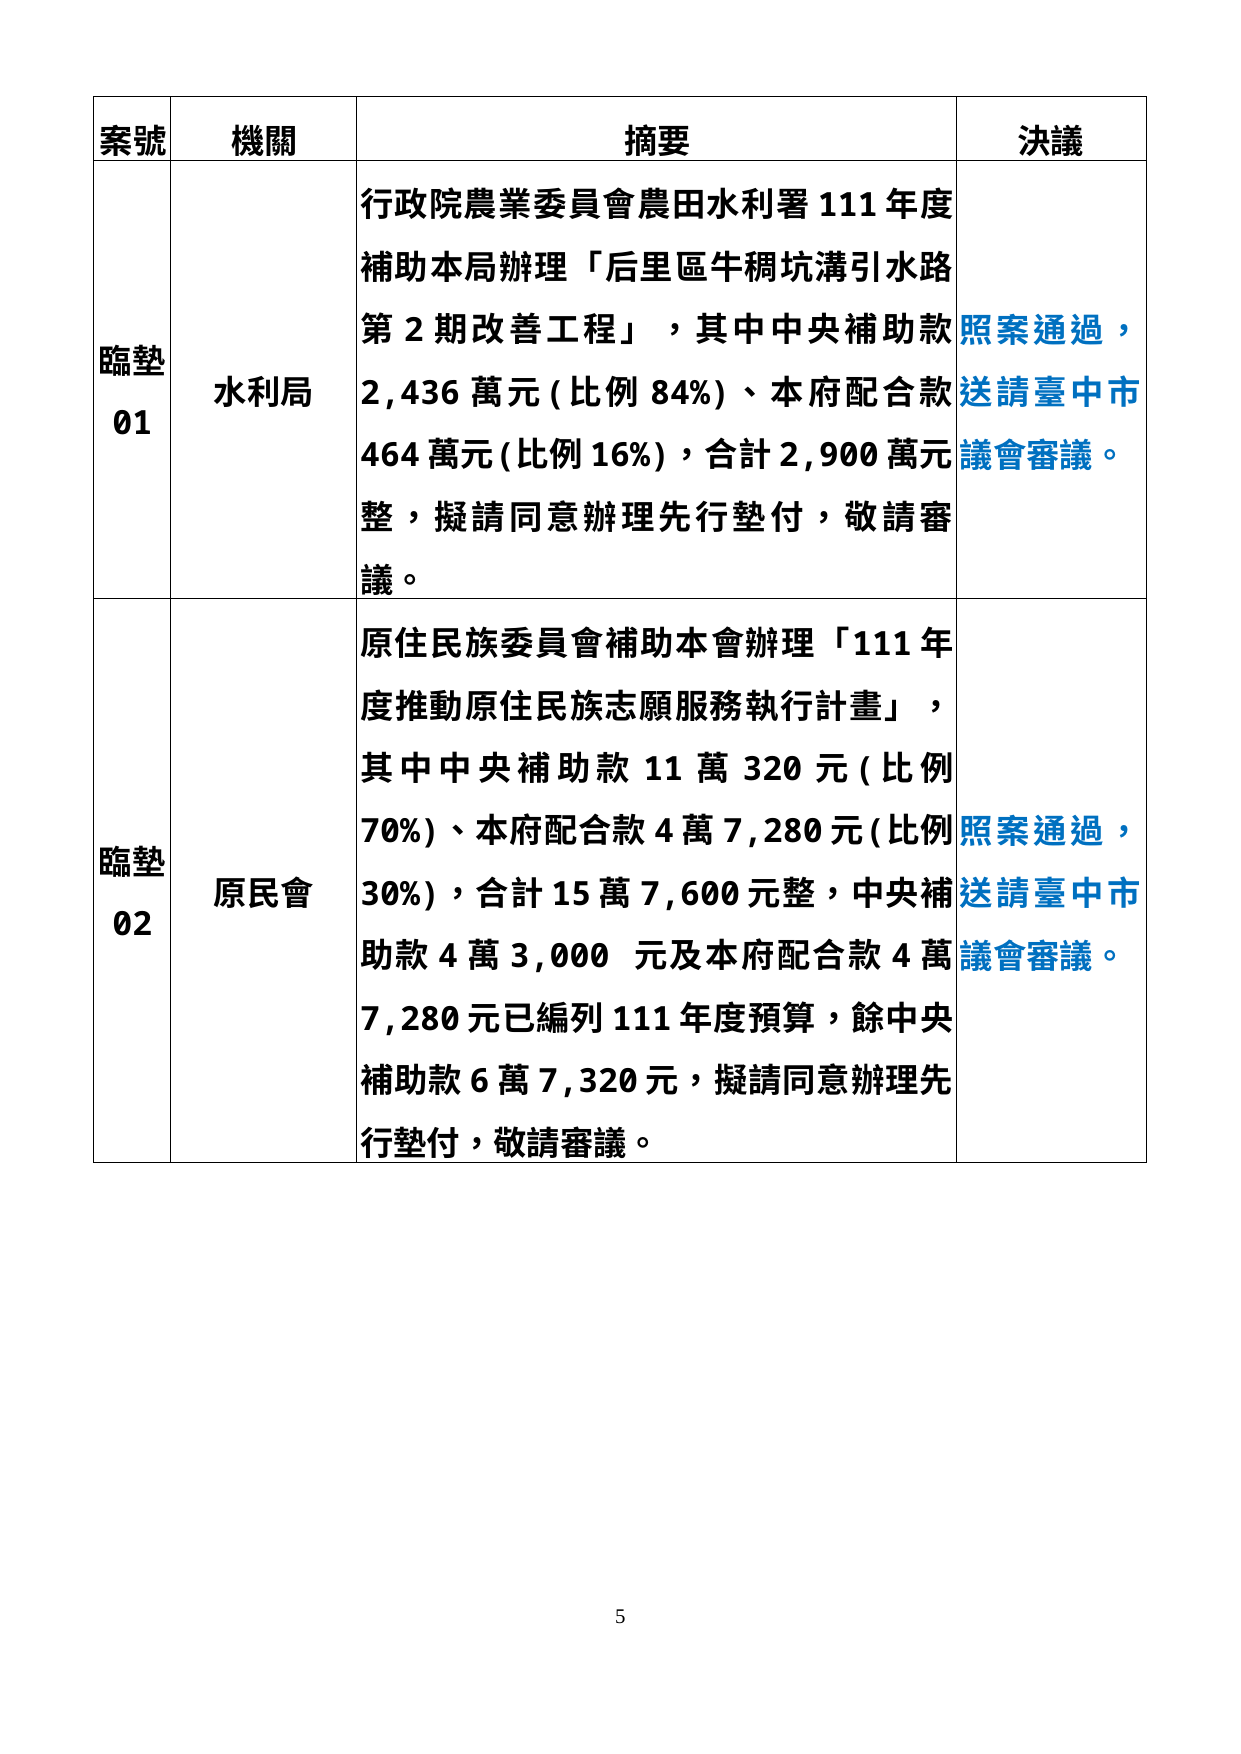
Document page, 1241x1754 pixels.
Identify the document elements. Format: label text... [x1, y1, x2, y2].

table_cell 原民會 [171, 599, 356, 1162]
table_header 決議 [957, 97, 1146, 160]
table_cell 行政院農業委員會農田水利署111年度補助本局辦理「后里區牛稠坑溝引水路第2期改善工程」，其中中央補助款2,436萬元(比例84%)、本府配合款464萬元(比例16%)，合計2,900萬元整，擬請同意辦理先行墊付，敬請審議。 [357, 161, 956, 598]
table_cell 原住民族委員會補助本會辦理「111年度推動原住民族志願服務執行計畫」，其中中央補助款11萬320元(比例70%)、本府配合款4萬7,280元(比例30%)，合計15萬7,600元整，中央補助款4萬3,000 元及本府配合款4萬7,280元已編列111年度預算，餘中央補助款6萬7,320元，擬請同意辦理先行墊付，敬請審議。 [357, 599, 956, 1162]
table_cell 臨墊01 [94, 161, 170, 598]
table_cell 水利局 [171, 161, 356, 598]
table_header 機關 [171, 97, 356, 160]
table_cell 照案通過，送請臺中市議會審議。 [957, 161, 1146, 598]
table_cell 照案通過，送請臺中市議會審議。 [957, 599, 1146, 1162]
table_cell 臨墊02 [94, 599, 170, 1162]
table_header 摘要 [357, 97, 956, 160]
table_header 案號 [94, 97, 170, 160]
